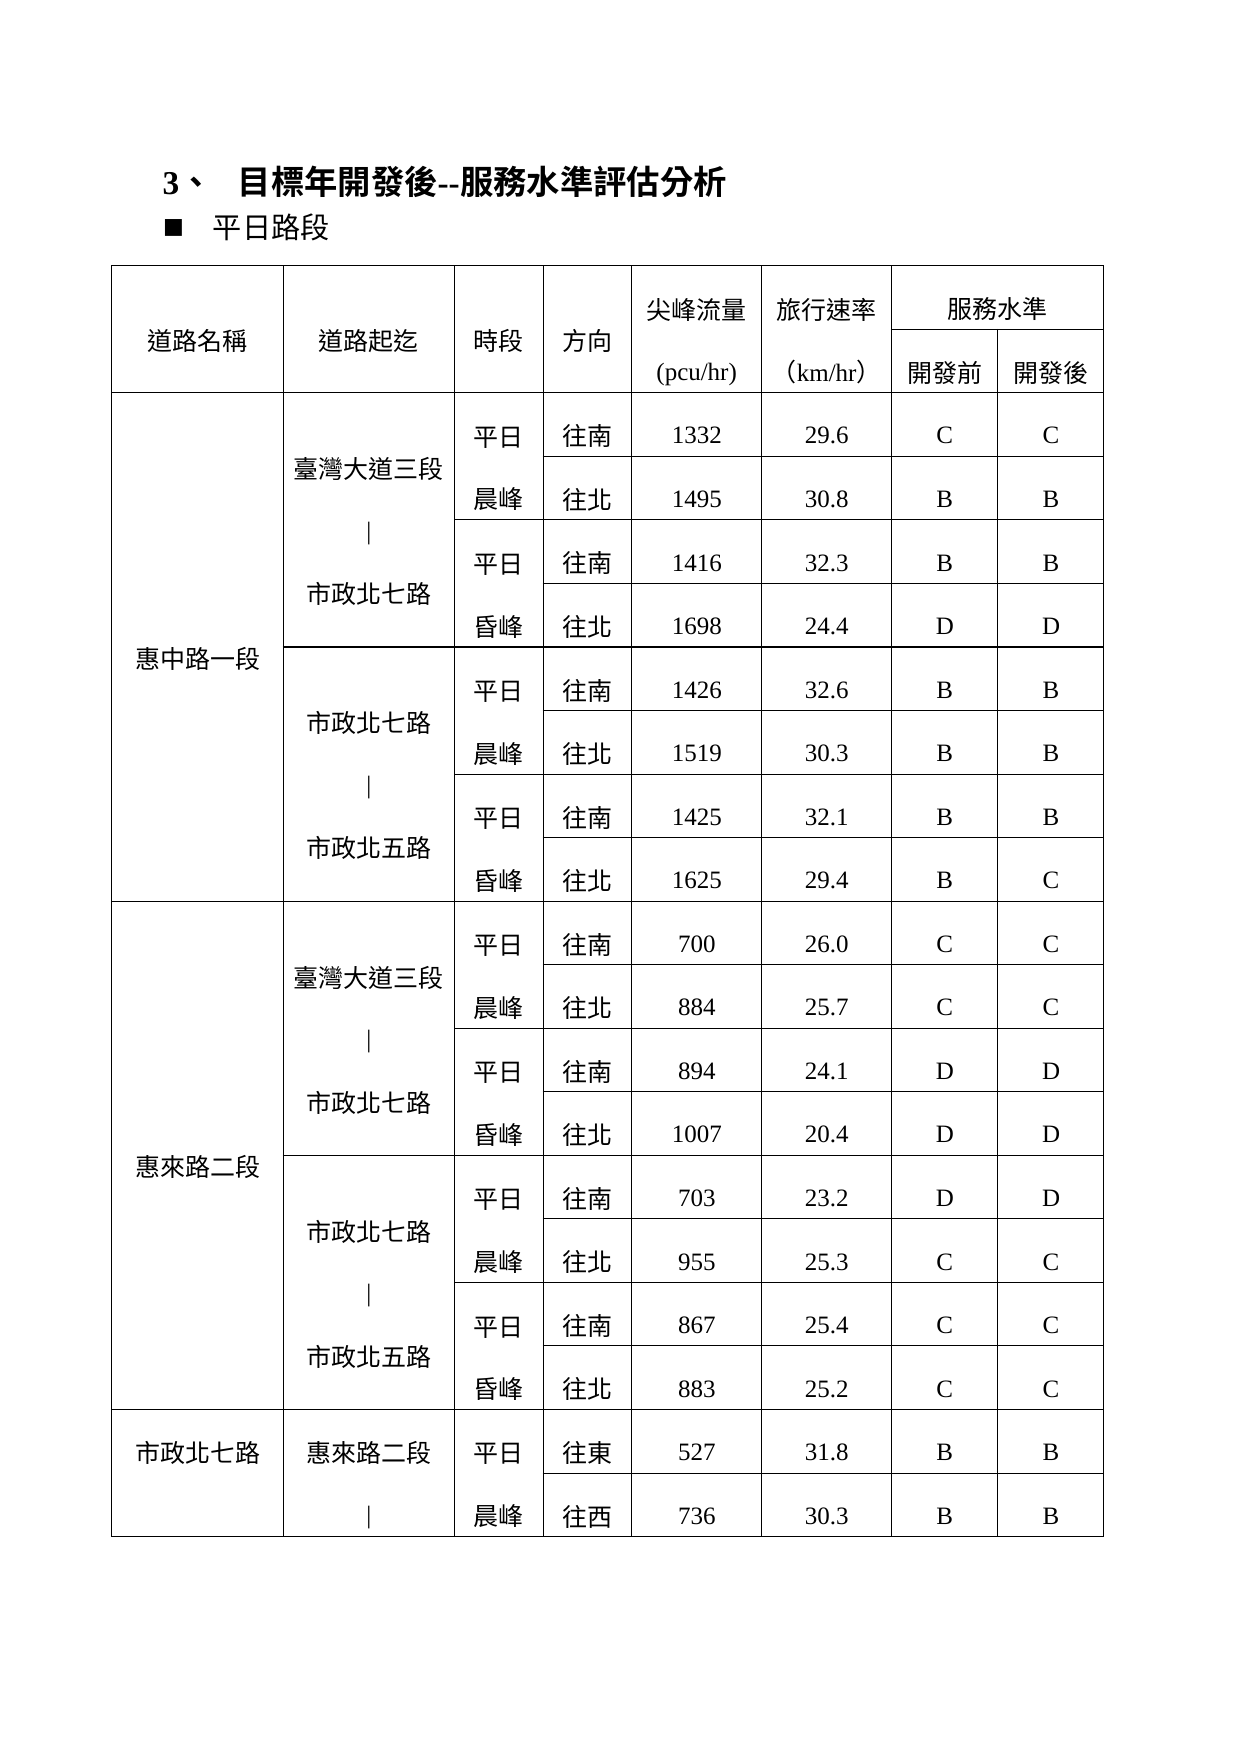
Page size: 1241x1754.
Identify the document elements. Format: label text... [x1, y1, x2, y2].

table_cell 平日 昏峰 [455, 1029, 543, 1155]
table_cell C [892, 1219, 997, 1282]
table_cell 平日 晨峰 [455, 1156, 543, 1282]
table_cell 29.6 [762, 393, 891, 456]
table_header 時段 [455, 266, 543, 392]
table_cell 30.3 [762, 1474, 891, 1536]
table_cell 1426 [632, 648, 761, 710]
table_cell 1698 [632, 584, 761, 646]
table_cell 884 [632, 965, 761, 1028]
table_cell B [998, 775, 1103, 837]
table_cell 30.3 [762, 711, 891, 773]
table_cell 往北 [544, 1219, 631, 1282]
table_cell 往南 [544, 902, 631, 964]
table_cell D [892, 584, 997, 646]
table_header 道路起迄 [284, 266, 454, 392]
table_cell 1416 [632, 520, 761, 583]
table_cell 20.4 [762, 1092, 891, 1155]
table_cell 26.0 [762, 902, 891, 964]
table_cell C [998, 1346, 1103, 1409]
table_cell 32.3 [762, 520, 891, 583]
table_cell 往南 [544, 1156, 631, 1218]
table_cell 往南 [544, 1283, 631, 1345]
table_cell 25.4 [762, 1283, 891, 1345]
table_cell B [998, 520, 1103, 583]
table_cell 1332 [632, 393, 761, 456]
table_cell 臺灣大道三段 | 市政北七路 [284, 393, 454, 646]
table_cell B [892, 648, 997, 710]
table_cell 1519 [632, 711, 761, 773]
table_cell 臺灣大道三段 | 市政北七路 [284, 902, 454, 1155]
table_cell C [998, 1219, 1103, 1282]
table_cell C [998, 838, 1103, 901]
table_cell 往北 [544, 965, 631, 1028]
table_cell B [998, 1474, 1103, 1536]
table_cell C [998, 965, 1103, 1028]
table_cell C [892, 1346, 997, 1409]
table_cell 往北 [544, 711, 631, 773]
table_cell 惠來路二段 | [284, 1410, 454, 1536]
table_cell 往北 [544, 584, 631, 646]
table_cell 市政北七路 | 市政北五路 [284, 1156, 454, 1409]
table_cell D [998, 1156, 1103, 1218]
table_cell 25.7 [762, 965, 891, 1028]
table_cell C [892, 965, 997, 1028]
table_cell 市政北七路 [112, 1410, 283, 1536]
table_cell 1625 [632, 838, 761, 901]
table_cell 1425 [632, 775, 761, 837]
table_cell 1007 [632, 1092, 761, 1155]
table_cell C [892, 393, 997, 456]
table_header 服務水準 [892, 266, 1103, 329]
table_cell B [892, 1410, 997, 1472]
table_cell 平日 昏峰 [455, 775, 543, 901]
list 目標年開發後--服務水準評估分析 [162, 156, 1053, 204]
table_cell B [892, 520, 997, 583]
table_cell 867 [632, 1283, 761, 1345]
table_cell 平日 晨峰 [455, 648, 543, 773]
table_cell 23.2 [762, 1156, 891, 1218]
table_cell 29.4 [762, 838, 891, 901]
table_cell 1495 [632, 457, 761, 519]
table_cell B [892, 711, 997, 773]
table_cell 24.1 [762, 1029, 891, 1091]
table_cell D [998, 584, 1103, 646]
table_cell 703 [632, 1156, 761, 1218]
table_cell 700 [632, 902, 761, 964]
table_cell 平日 昏峰 [455, 1283, 543, 1409]
table_cell 平日 晨峰 [455, 393, 543, 519]
table_cell D [998, 1029, 1103, 1091]
table_cell 736 [632, 1474, 761, 1536]
table_cell 開發後 [998, 330, 1103, 392]
table_cell 平日 昏峰 [455, 520, 543, 646]
table_cell 往南 [544, 775, 631, 837]
table_cell C [892, 902, 997, 964]
table_cell B [892, 838, 997, 901]
table_cell 往南 [544, 1029, 631, 1091]
table_cell 往北 [544, 838, 631, 901]
table_cell 往南 [544, 393, 631, 456]
table_cell B [998, 457, 1103, 519]
table_cell C [892, 1283, 997, 1345]
table_cell D [892, 1092, 997, 1155]
table_cell 32.1 [762, 775, 891, 837]
table_cell 市政北七路 | 市政北五路 [284, 648, 454, 901]
table_cell 25.3 [762, 1219, 891, 1282]
table_cell 往南 [544, 648, 631, 710]
table_cell 往北 [544, 457, 631, 519]
table_cell 527 [632, 1410, 761, 1472]
table_cell 平日 晨峰 [455, 902, 543, 1028]
table_cell B [892, 1474, 997, 1536]
table_cell 惠來路二段 [112, 902, 283, 1409]
table_header 方向 [544, 266, 631, 392]
table_cell B [892, 775, 997, 837]
table_header 道路名稱 [112, 266, 283, 392]
table_cell 往南 [544, 520, 631, 583]
list 平日路段 [162, 204, 1053, 246]
table_cell 往北 [544, 1346, 631, 1409]
table_cell D [892, 1029, 997, 1091]
table_cell B [892, 457, 997, 519]
table_header 尖峰流量 (pcu/hr) [632, 266, 761, 392]
table_cell B [998, 648, 1103, 710]
table_cell 955 [632, 1219, 761, 1282]
table_cell 往東 [544, 1410, 631, 1472]
table_cell C [998, 393, 1103, 456]
table_cell 惠中路一段 [112, 393, 283, 901]
table_cell 894 [632, 1029, 761, 1091]
table_cell 平日 晨峰 [455, 1410, 543, 1536]
table_cell C [998, 1283, 1103, 1345]
table_cell 883 [632, 1346, 761, 1409]
table_cell B [998, 1410, 1103, 1472]
table_cell D [892, 1156, 997, 1218]
table_cell 24.4 [762, 584, 891, 646]
table_cell B [998, 711, 1103, 773]
table_cell C [998, 902, 1103, 964]
table_cell 往北 [544, 1092, 631, 1155]
table_cell 開發前 [892, 330, 997, 392]
table_cell 25.2 [762, 1346, 891, 1409]
table_cell 32.6 [762, 648, 891, 710]
table_cell 往西 [544, 1474, 631, 1536]
table_cell D [998, 1092, 1103, 1155]
table_cell 31.8 [762, 1410, 891, 1472]
table_header 旅行速率 （km/hr） [762, 266, 891, 392]
table_cell 30.8 [762, 457, 891, 519]
